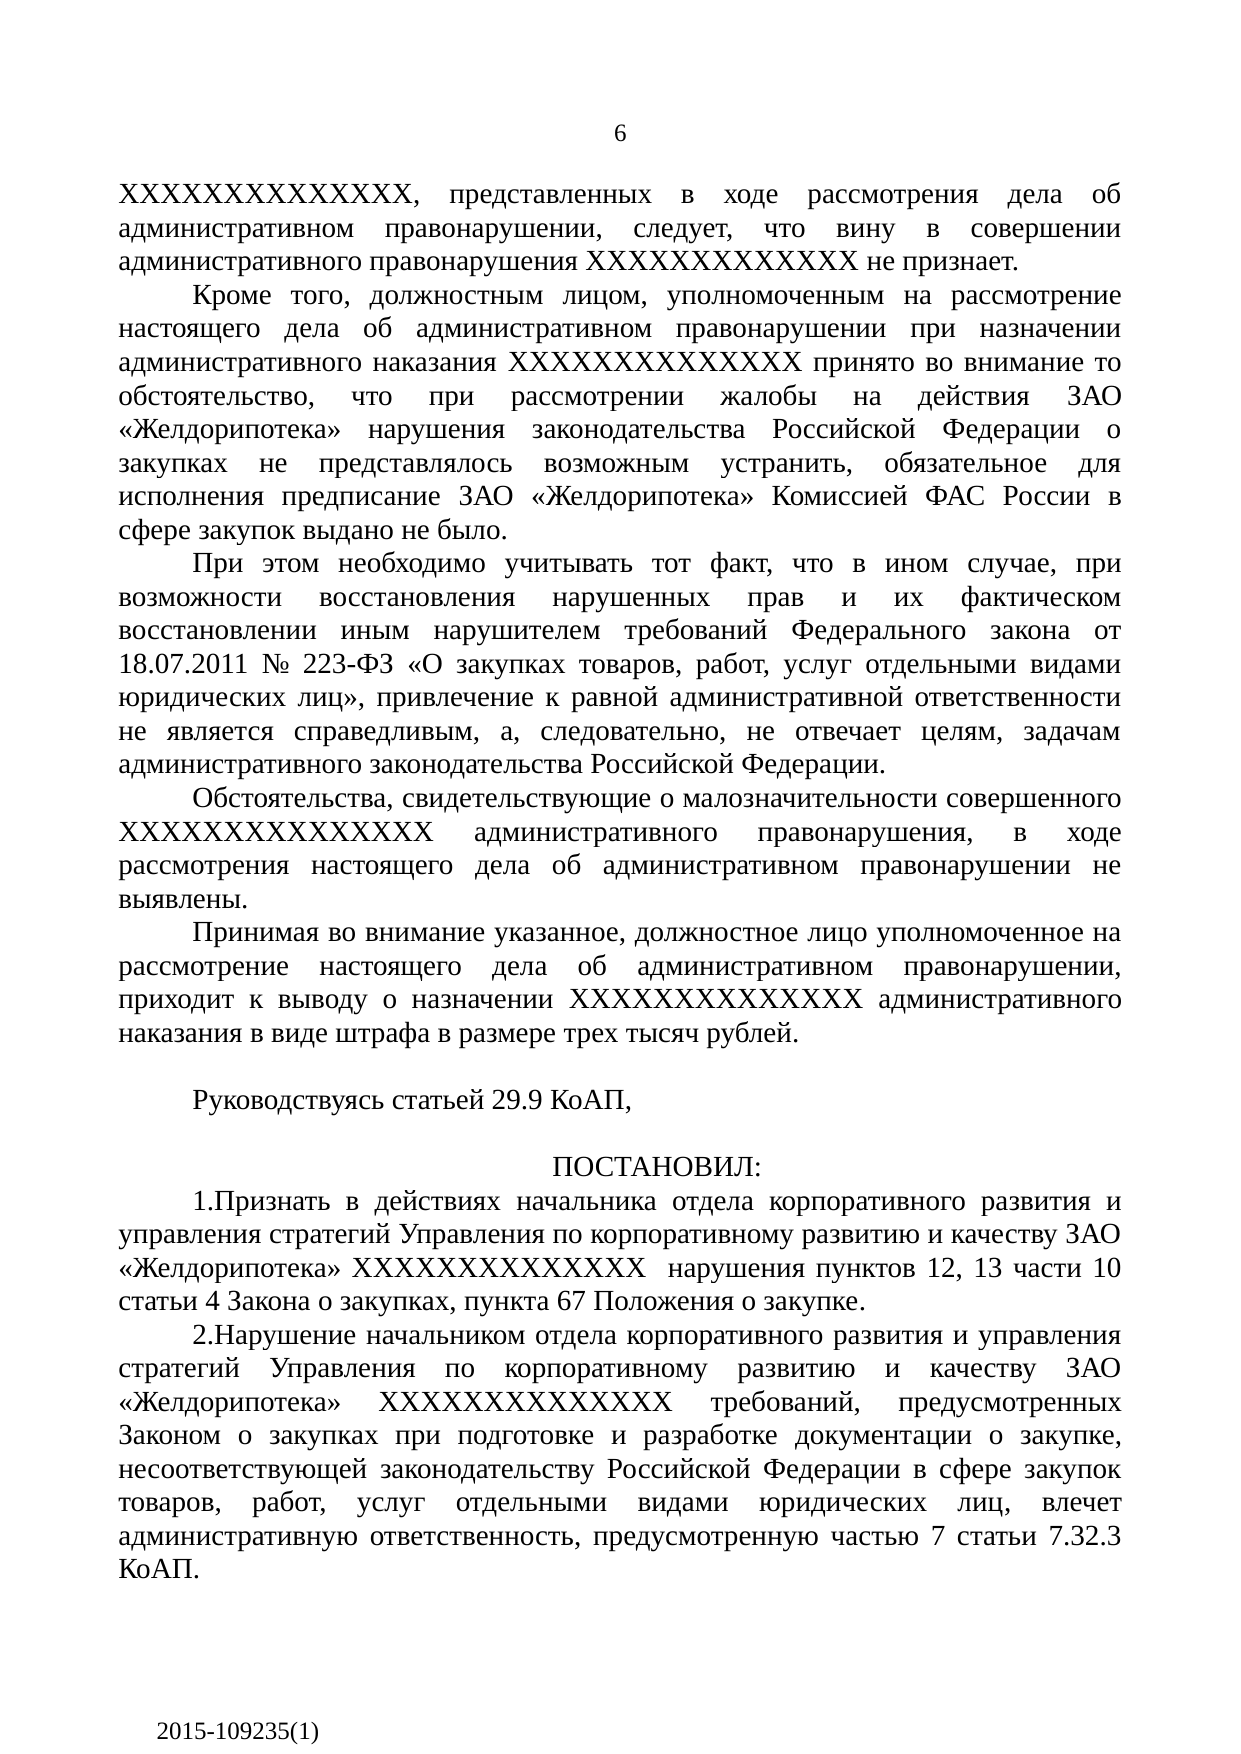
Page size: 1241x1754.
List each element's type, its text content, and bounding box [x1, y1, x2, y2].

text Кроме того, должностным лицом, уполномоченным на рассмотрение настоящего дела об административном правонарушении при назначении административного наказания XXXXXXXXXXXXXX принято во внимание то обстоятельство, что при рассмотрении жалобы на действия ЗАО «Желдорипотека» нарушения законодательства Российской Федерации о закупках не представлялось возможным устранить, обязательное для исполнения предписание ЗАО «Желдорипотека» Комиссией ФАС России в сфере закупок выдано не было. [118, 277, 1122, 545]
text Руководствуясь статьей 29.9 КоАП, [118, 1082, 1122, 1116]
text Обстоятельства, свидетельствующие о малозначительности совершенного XXXXXXXXXXXXXXX административного правонарушения, в ходе рассмотрения настоящего дела об административном правонарушении не выявлены. [118, 780, 1122, 914]
text 1.Признать в действиях начальника отдела корпоративного развития и управления стратегий Управления по корпоративному развитию и качеству ЗАО «Желдорипотека» XXXXXXXXXXXXXX нарушения пунктов 12, 13 части 10 статьи 4 Закона о закупках, пункта 67 Положения о закупке. [118, 1183, 1122, 1317]
text 2.Нарушение начальником отдела корпоративного развития и управления стратегий Управления по корпоративному развитию и качеству ЗАО «Желдорипотека» XXXXXXXXXXXXXX требований, предусмотренных Законом о закупках при подготовке и разработке документации о закупке, несоответствующей законодательству Российской Федерации в сфере закупок товаров, работ, услуг отдельными видами юридических лиц, влечет административную ответственность, предусмотренную частью 7 статьи 7.32.3 КоАП. [118, 1317, 1122, 1585]
text При этом необходимо учитывать тот факт, что в ином случае, при возможности восстановления нарушенных прав и их фактическом восстановлении иным нарушителем требований Федерального закона от 18.07.2011 № 223-ФЗ «О закупках товаров, работ, услуг отдельными видами юридических лиц», привлечение к равной административной ответственности не является справедливым, а, следовательно, не отвечает целям, задачам административного законодательства Российской Федерации. [118, 545, 1122, 780]
text XXXXXXXXXXXXXX, представленных в ходе рассмотрения дела об административном правонарушении, следует, что вину в совершении административного правонарушения XXXXXXXXXXXXX не признает. [118, 176, 1122, 277]
text ПОСТАНОВИЛ: [118, 1149, 1122, 1183]
text Принимая во внимание указанное, должностное лицо уполномоченное на рассмотрение настоящего дела об административном правонарушении, приходит к выводу о назначении XXXXXXXXXXXXXX административного наказания в виде штрафа в размере трех тысяч рублей. [118, 914, 1122, 1048]
